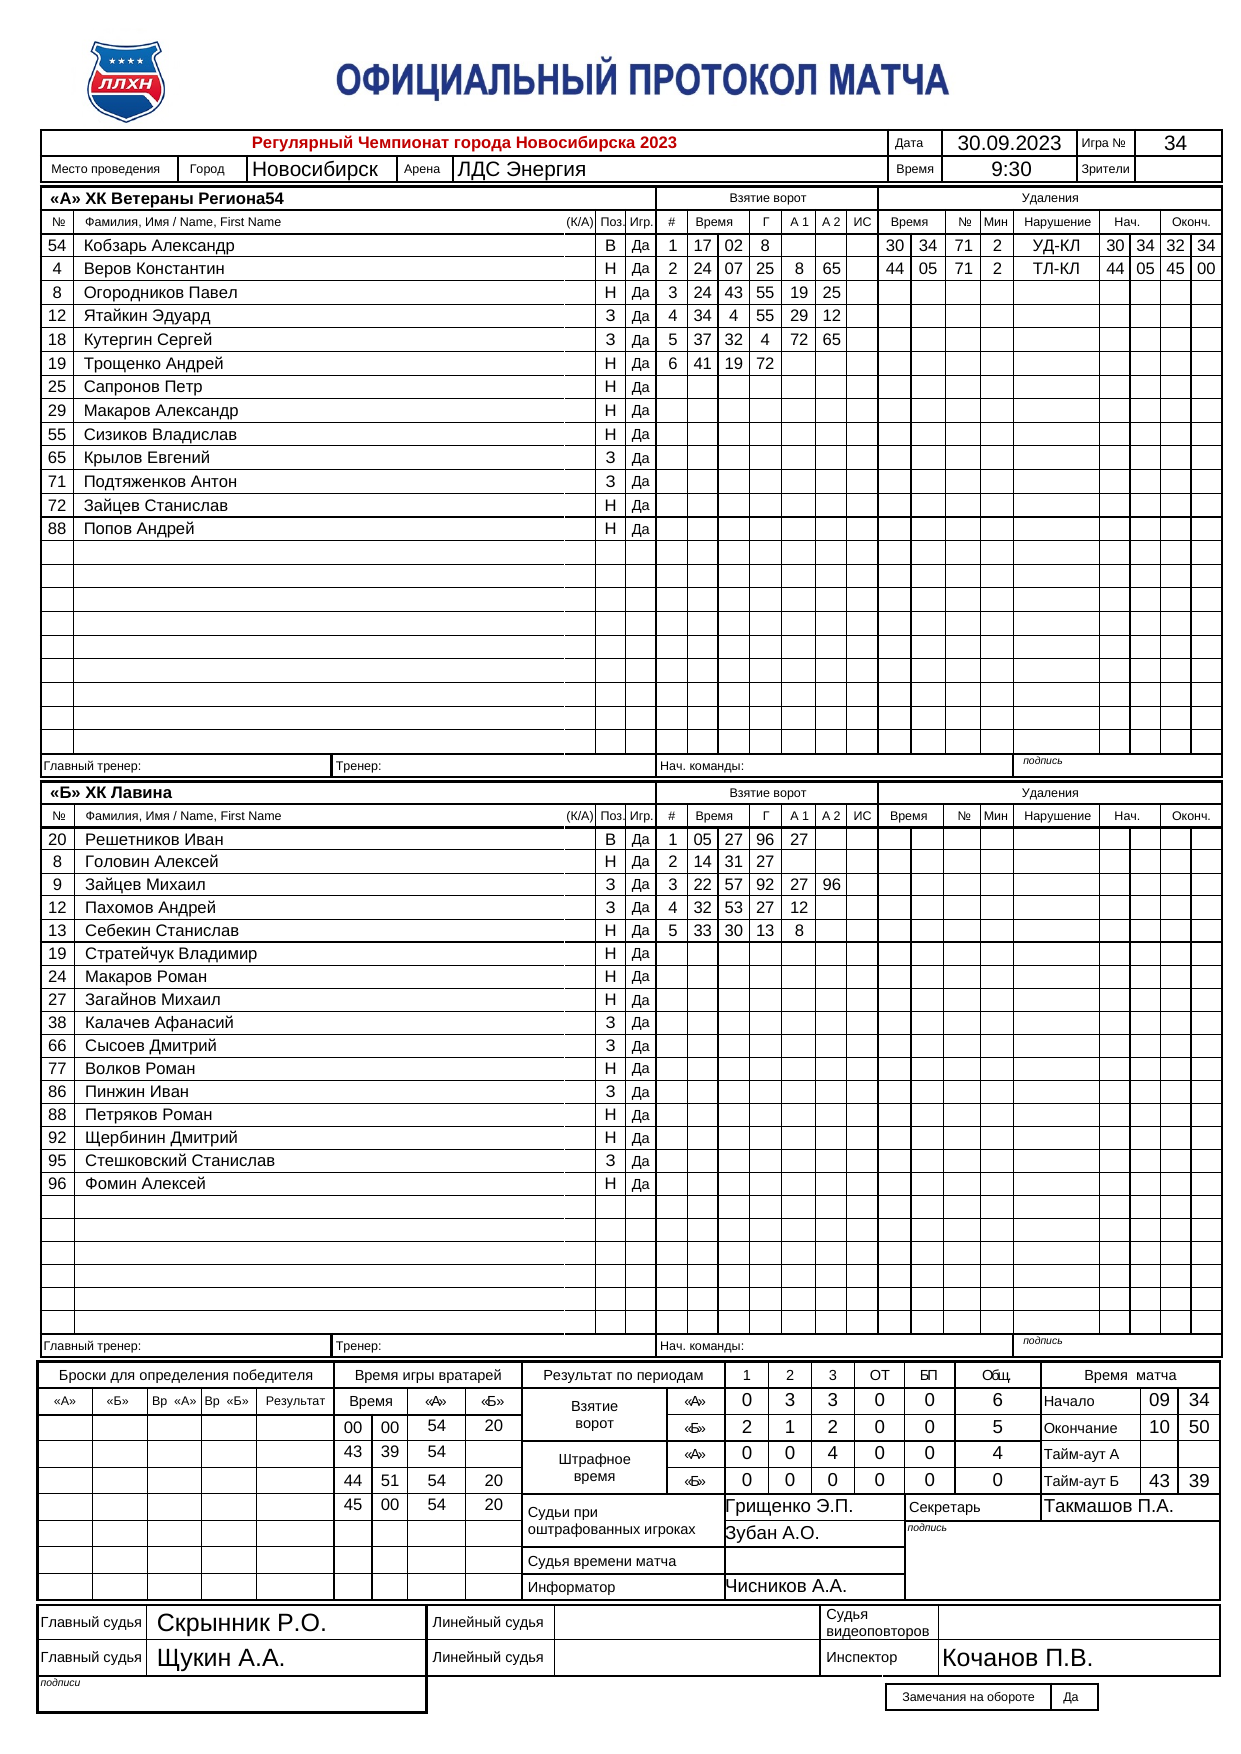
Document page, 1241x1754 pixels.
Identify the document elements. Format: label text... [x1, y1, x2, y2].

table_cell [981, 305, 1013, 327]
table_cell [981, 1035, 1013, 1057]
table_cell [879, 730, 910, 753]
table_cell 71 [946, 235, 980, 256]
table_cell [1014, 588, 1099, 611]
table_cell 8 [782, 920, 815, 941]
table_cell [1100, 659, 1129, 682]
table_cell [1014, 423, 1099, 445]
table_cell [657, 659, 687, 682]
table_cell [42, 636, 73, 658]
table_header 2 [769, 1363, 811, 1387]
table_cell Н [596, 494, 625, 516]
table_cell 65 [816, 257, 846, 280]
table_cell 54 [408, 1468, 465, 1493]
table_cell З [596, 896, 625, 918]
table_cell [946, 565, 980, 587]
table_cell [1192, 423, 1221, 445]
table_cell [1014, 612, 1099, 634]
table_cell [688, 1242, 717, 1264]
table_cell [1192, 829, 1221, 849]
table_cell [912, 399, 945, 422]
table_cell [719, 1081, 749, 1103]
table_cell [565, 1242, 595, 1264]
table_cell [912, 730, 945, 753]
table_cell [879, 829, 910, 849]
table_cell [981, 281, 1013, 303]
table_cell [257, 1547, 333, 1573]
table_cell [1100, 636, 1129, 658]
table_cell 2 [657, 257, 687, 280]
table_cell 12 [42, 896, 74, 918]
table_cell 2 [981, 257, 1013, 280]
table_cell 1 [657, 829, 687, 849]
table_cell [782, 1219, 815, 1241]
table_cell «А» [408, 1389, 465, 1413]
table_cell «Б» [93, 1389, 147, 1413]
table_cell [657, 1012, 687, 1033]
table_cell «А» [668, 1442, 724, 1467]
table_cell [1131, 541, 1160, 564]
table_cell [946, 730, 980, 753]
table_cell [1100, 1012, 1129, 1033]
table_cell [879, 1242, 910, 1264]
table_cell [565, 399, 595, 422]
table_cell [782, 423, 815, 445]
table_cell [565, 494, 595, 516]
table_cell Загайнов Михаил [75, 989, 564, 1011]
table_cell [688, 541, 717, 564]
table_cell [408, 1574, 465, 1599]
table_cell [750, 636, 781, 658]
table_cell 54 [408, 1441, 465, 1467]
table_cell [816, 612, 846, 634]
table_cell [1131, 352, 1160, 374]
table_cell [879, 966, 910, 987]
table_cell [373, 1521, 407, 1546]
table_cell ЛДС Энергия [454, 157, 887, 181]
table_cell Головин Алексей [75, 850, 564, 872]
table_cell [1161, 1127, 1190, 1149]
table_cell [39, 1521, 92, 1546]
table_cell «А» [39, 1389, 92, 1413]
table_cell [565, 257, 595, 280]
table_cell [879, 1150, 910, 1172]
table_cell [202, 1494, 256, 1520]
table_cell [1192, 376, 1221, 398]
table_cell [1131, 943, 1160, 964]
table_cell [39, 1416, 92, 1440]
table_cell Результат [257, 1389, 333, 1413]
table_cell [981, 1288, 1013, 1310]
table_cell [879, 541, 910, 564]
table_cell Грищенко Э.П. [726, 1495, 904, 1520]
table_cell [912, 1012, 943, 1033]
table_cell подпись [906, 1522, 1219, 1599]
table_cell [657, 1196, 687, 1218]
table_cell [816, 707, 846, 729]
table_cell [750, 399, 781, 422]
table_cell [42, 1288, 74, 1310]
table_cell [816, 235, 846, 256]
table_cell [1161, 920, 1190, 941]
table_cell [1192, 896, 1221, 918]
table_cell 0 [769, 1468, 811, 1493]
table_cell [782, 707, 815, 729]
table_cell [944, 850, 980, 872]
table_cell [782, 1035, 815, 1057]
table_cell [657, 1242, 687, 1264]
table_cell В [596, 235, 625, 256]
table_cell 25 [816, 281, 846, 303]
table_cell [782, 541, 815, 564]
table_cell Да [626, 1035, 655, 1057]
table_cell Да [626, 518, 655, 540]
table_cell 24 [42, 966, 74, 987]
table_cell [688, 707, 717, 729]
table_cell [879, 1081, 910, 1103]
table_cell [944, 1242, 980, 1264]
table_cell [1192, 399, 1221, 422]
table_cell 1 [657, 235, 687, 256]
table_cell 30 [1100, 235, 1129, 256]
table_cell [1131, 1311, 1160, 1333]
table_cell [657, 1288, 687, 1310]
table_cell [1014, 920, 1099, 941]
table_cell [912, 966, 943, 987]
table_cell [1192, 281, 1221, 303]
table_cell [1014, 1242, 1099, 1264]
table_cell [688, 943, 717, 964]
table_cell [782, 1127, 815, 1149]
table_cell [750, 446, 781, 469]
table_cell [847, 399, 877, 422]
table_cell [1100, 423, 1129, 445]
table_cell [816, 989, 846, 1011]
table_cell Н [596, 943, 625, 964]
table_cell [879, 1035, 910, 1057]
table_cell [565, 1311, 595, 1333]
table_cell [946, 470, 980, 493]
table_cell [912, 920, 943, 941]
table_cell [657, 707, 687, 729]
table_cell Время [889, 157, 941, 181]
table_cell [981, 494, 1013, 516]
table_cell [1100, 707, 1129, 729]
table_cell [1014, 707, 1099, 729]
table_cell [981, 446, 1013, 469]
table_cell [596, 659, 625, 682]
table_cell [981, 920, 1013, 941]
table_cell [879, 1196, 910, 1218]
table_cell 27 [42, 989, 74, 1011]
table_cell [565, 683, 595, 706]
table_cell [1014, 874, 1099, 895]
table_cell [719, 943, 749, 964]
table_cell 00 [373, 1494, 407, 1520]
table_cell [750, 730, 781, 753]
table_cell [1192, 1311, 1221, 1333]
table_cell 43 [1141, 1468, 1177, 1493]
table_cell [1161, 707, 1190, 729]
table_cell [944, 1196, 980, 1218]
table_cell 65 [816, 328, 846, 351]
table_cell [1131, 1012, 1160, 1033]
table_cell [1014, 1173, 1099, 1195]
table_cell [847, 730, 877, 753]
table_cell [912, 1058, 943, 1079]
table_cell № [946, 211, 980, 233]
table_cell Главный судья [39, 1640, 146, 1675]
table_cell Себекин Станислав [75, 920, 564, 941]
table_cell [879, 423, 910, 445]
table_cell [93, 1574, 147, 1599]
table_cell [782, 659, 815, 682]
table_cell [981, 612, 1013, 634]
table_cell Сысоев Дмитрий [75, 1035, 564, 1057]
table_cell [1131, 829, 1160, 849]
table_cell [879, 376, 910, 398]
table_cell [879, 1012, 910, 1033]
table_cell [981, 376, 1013, 398]
table_cell [847, 707, 877, 729]
table_cell Нарушение [1014, 805, 1099, 826]
table_cell [912, 541, 945, 564]
table_cell [1192, 305, 1221, 327]
table_cell [1131, 565, 1160, 587]
table_cell Калачев Афанасий [75, 1012, 564, 1033]
table_cell [657, 1058, 687, 1079]
table_cell [657, 1311, 687, 1333]
table_cell Н [596, 1058, 625, 1079]
table_cell [719, 1012, 749, 1033]
table_cell [93, 1416, 147, 1440]
table_cell [912, 636, 945, 658]
table_cell Да [626, 896, 655, 918]
table_cell [750, 1219, 781, 1241]
table_cell Фамилия, Имя / Name, First Name [74, 211, 565, 233]
table_cell 4 [956, 1442, 1040, 1467]
table_cell [75, 1242, 564, 1264]
table_cell [946, 446, 980, 469]
table_cell [565, 470, 595, 493]
table_cell [981, 966, 1013, 987]
table_cell [1131, 1196, 1160, 1218]
table_cell [782, 966, 815, 987]
table_cell Да [626, 943, 655, 964]
table_cell [626, 541, 655, 564]
table_cell [1131, 989, 1160, 1011]
picture [5, 28, 1179, 129]
table_cell [981, 470, 1013, 493]
table_cell [596, 588, 625, 611]
table_cell [1161, 352, 1190, 374]
table_cell [1161, 1150, 1190, 1172]
table_cell УД-КЛ [1014, 235, 1099, 256]
table_cell подписи [39, 1677, 425, 1711]
table_cell [912, 1265, 943, 1287]
table_cell Тайм-аут Б [1042, 1468, 1140, 1493]
table_cell [782, 352, 815, 374]
table_cell [981, 730, 1013, 753]
table_cell [626, 730, 655, 753]
table_cell [981, 328, 1013, 351]
table_cell [782, 1196, 815, 1218]
table_cell Информатор [523, 1575, 724, 1599]
table_cell [1192, 446, 1221, 469]
table_cell [912, 1127, 943, 1149]
table_cell [428, 1677, 882, 1711]
table_cell [719, 659, 749, 682]
table_cell [1161, 588, 1190, 611]
table_cell [816, 1196, 846, 1218]
table_cell [1192, 541, 1221, 564]
table_cell [1014, 281, 1099, 303]
table_cell 0 [726, 1468, 768, 1493]
table_cell З [596, 470, 625, 493]
table_cell [1014, 1265, 1099, 1287]
table_cell [657, 1173, 687, 1195]
table_cell [1131, 1127, 1160, 1149]
table_cell [847, 966, 877, 987]
table_cell [1161, 446, 1190, 469]
table_cell [565, 896, 595, 918]
table_cell [596, 612, 625, 634]
table_cell [1192, 1058, 1221, 1079]
table_cell [42, 565, 73, 587]
table_cell 95 [42, 1150, 74, 1172]
table_cell [912, 588, 945, 611]
table_cell Веров Константин [74, 257, 564, 280]
table_cell Новосибирск [248, 157, 396, 181]
table_cell [782, 683, 815, 706]
table_cell Г [750, 805, 781, 826]
table_cell «А» [668, 1389, 724, 1413]
table_cell [912, 1196, 943, 1218]
table_cell [912, 423, 945, 445]
table_cell [1192, 850, 1221, 872]
table_cell [565, 305, 595, 327]
table_cell [1161, 1058, 1190, 1079]
table_cell [750, 1058, 781, 1079]
table_cell [1100, 683, 1129, 706]
table_cell [657, 683, 687, 706]
table_cell [1131, 612, 1160, 634]
table_cell 96 [816, 874, 846, 895]
table_cell [565, 850, 595, 872]
table_cell Секретарь [906, 1495, 1040, 1520]
table_cell [202, 1468, 256, 1493]
table_cell [782, 989, 815, 1011]
table_cell № [42, 211, 73, 233]
table_cell Макаров Роман [75, 966, 564, 987]
table_cell [555, 1640, 819, 1675]
table_cell 34 [1131, 235, 1160, 256]
table_cell [719, 470, 749, 493]
table_cell [1192, 1219, 1221, 1241]
table_cell [944, 874, 980, 895]
table_cell [1100, 1104, 1129, 1126]
table_cell Игр. [626, 211, 655, 233]
table_cell Н [596, 920, 625, 941]
table_cell 3 [812, 1389, 854, 1413]
table_cell [847, 943, 877, 964]
table_cell Да [626, 1127, 655, 1149]
table_cell [912, 1219, 943, 1241]
table_cell [944, 1173, 980, 1195]
table_cell Да [626, 920, 655, 941]
table_cell [39, 1547, 92, 1573]
table_cell [1014, 1288, 1099, 1310]
table_cell [1100, 305, 1129, 327]
table_cell [816, 943, 846, 964]
table_cell [596, 730, 625, 753]
table_cell 50 [1179, 1415, 1219, 1440]
table_cell 17 [688, 235, 717, 256]
table_cell [981, 399, 1013, 422]
table_cell [912, 328, 945, 351]
table_cell [750, 659, 781, 682]
table_cell З [596, 446, 625, 469]
table_cell 6 [956, 1389, 1040, 1413]
table_cell [847, 1242, 877, 1264]
table_cell 27 [782, 829, 815, 849]
table_cell Сапронов Петр [74, 376, 564, 398]
table_cell [75, 1288, 564, 1310]
table_cell [657, 1265, 687, 1287]
table_cell [816, 966, 846, 987]
table_cell Время [879, 211, 945, 233]
table_cell [981, 1173, 1013, 1195]
table_cell 3 [657, 874, 687, 895]
table_cell [565, 235, 595, 256]
table_cell [750, 518, 781, 540]
table_cell [1014, 1127, 1099, 1149]
table_cell [782, 1242, 815, 1264]
table_cell [750, 565, 781, 587]
table_cell [847, 1127, 877, 1149]
table_cell [719, 1311, 749, 1333]
table_cell [1161, 850, 1190, 872]
table_cell [74, 707, 564, 729]
table_cell [782, 1012, 815, 1033]
table_cell [750, 541, 781, 564]
table_cell [1192, 518, 1221, 540]
table_cell № [944, 805, 980, 826]
table_cell 27 [719, 829, 749, 849]
table_cell 25 [750, 257, 781, 280]
table_cell [688, 1311, 717, 1333]
table_cell 3 [769, 1389, 811, 1413]
table_cell З [596, 1081, 625, 1103]
table_cell [202, 1416, 256, 1440]
table_cell [912, 612, 945, 634]
table_cell А 2 [816, 211, 846, 233]
table_cell 27 [750, 896, 781, 918]
table_cell [944, 1219, 980, 1241]
table_cell Зубан А.О. [726, 1521, 904, 1546]
table_cell [879, 399, 910, 422]
table_cell Г [750, 211, 781, 233]
table_cell [782, 1104, 815, 1126]
table_cell [750, 1196, 781, 1218]
table_cell [565, 707, 595, 729]
table_cell 53 [719, 896, 749, 918]
table_cell Да [626, 850, 655, 872]
table_cell Зайцев Михаил [75, 874, 564, 895]
table_cell [879, 612, 910, 634]
table_cell Судья времени матча [523, 1548, 724, 1573]
table_cell [565, 659, 595, 682]
table_cell [750, 943, 781, 964]
table_cell [816, 636, 846, 658]
table_cell [719, 518, 749, 540]
table_cell [1014, 966, 1099, 987]
table_cell В [596, 829, 625, 849]
table_cell [1192, 1288, 1221, 1310]
table_cell [719, 612, 749, 634]
table_cell 13 [42, 920, 74, 941]
table_cell [946, 588, 980, 611]
table_cell [1192, 1035, 1221, 1057]
table_cell [944, 896, 980, 918]
table_cell [816, 1219, 846, 1241]
table_cell [782, 494, 815, 516]
table_cell 4 [42, 257, 73, 280]
table_cell [847, 1196, 877, 1218]
table_cell [42, 1219, 74, 1241]
table_cell [879, 518, 910, 540]
table_cell [847, 352, 877, 374]
table_cell [1100, 1035, 1129, 1057]
table_cell [1100, 1242, 1129, 1264]
table_cell [1161, 565, 1190, 587]
table_cell [847, 1058, 877, 1079]
table_cell [879, 920, 910, 941]
table_cell [1100, 494, 1129, 516]
table_header Время матча [1042, 1363, 1219, 1387]
table_cell 0 [855, 1442, 904, 1467]
table_cell [1131, 896, 1160, 918]
table_cell [944, 1035, 980, 1057]
table_cell [408, 1521, 465, 1546]
table_cell 55 [750, 305, 781, 327]
table_cell [565, 920, 595, 941]
table_cell [596, 636, 625, 658]
table_cell [1100, 565, 1129, 587]
table_cell 2 [726, 1415, 768, 1440]
table_cell [750, 588, 781, 611]
table_cell [816, 1081, 846, 1103]
table_cell Н [596, 281, 625, 303]
table_cell [565, 1288, 595, 1310]
table_header БП [905, 1363, 954, 1387]
table_cell [750, 966, 781, 987]
table_cell ИС [847, 211, 877, 233]
table_cell [1161, 1196, 1190, 1218]
table_cell 43 [335, 1441, 371, 1467]
table_cell [626, 707, 655, 729]
table_cell [782, 1150, 815, 1172]
table_cell 29 [782, 305, 815, 327]
table_cell [879, 281, 910, 303]
table_cell [335, 1547, 371, 1573]
table_cell 30 [719, 920, 749, 941]
table_cell [1131, 636, 1160, 658]
table_cell Фомин Алексей [75, 1173, 564, 1195]
table_cell [879, 1265, 910, 1287]
table_cell [688, 683, 717, 706]
table_cell Да [626, 1104, 655, 1126]
table_cell [1131, 588, 1160, 611]
table_cell [816, 1265, 846, 1287]
table_cell [912, 707, 945, 729]
table_cell 34 [1192, 235, 1221, 256]
table_cell [816, 1311, 846, 1333]
table_cell [1100, 1127, 1129, 1149]
table_cell [946, 376, 980, 398]
table_cell [1100, 829, 1129, 849]
table_cell Место проведения [42, 157, 177, 181]
table_cell [981, 541, 1013, 564]
table_cell 41 [688, 352, 717, 374]
table_cell 65 [42, 446, 73, 469]
table_cell [1100, 1081, 1129, 1103]
table_cell [1192, 1127, 1221, 1149]
table_cell [912, 1311, 943, 1333]
table_cell [1100, 730, 1129, 753]
table_cell [688, 376, 717, 398]
table_cell [1192, 636, 1221, 658]
table_cell [946, 518, 980, 540]
table_cell [1014, 683, 1099, 706]
table_cell [1100, 943, 1129, 964]
table_cell [816, 1104, 846, 1126]
table_cell [879, 1127, 910, 1149]
table_cell Судья видеоповторов [821, 1606, 938, 1639]
table_cell [1014, 1012, 1099, 1033]
table_cell Да [626, 423, 655, 445]
table_cell З [596, 1035, 625, 1057]
table_cell [750, 1127, 781, 1149]
table_cell [1131, 966, 1160, 987]
table_cell [750, 707, 781, 729]
table_cell [1100, 896, 1129, 918]
table_cell [202, 1521, 256, 1546]
table_cell [782, 1311, 815, 1333]
table_cell [1161, 281, 1190, 303]
table_cell [688, 588, 717, 611]
table_cell Да [626, 1058, 655, 1079]
table_cell [981, 829, 1013, 849]
table_cell 0 [956, 1468, 1040, 1493]
table_cell Да [626, 1081, 655, 1103]
table_cell [657, 1035, 687, 1057]
table_cell [847, 1035, 877, 1057]
table_cell [847, 470, 877, 493]
table_cell [719, 588, 749, 611]
table_cell [335, 1574, 371, 1599]
table_cell [782, 376, 815, 398]
table_cell [657, 518, 687, 540]
table_cell Да [626, 470, 655, 493]
table_cell [42, 1242, 74, 1264]
table_cell Трощенко Андрей [74, 352, 564, 374]
table_cell 14 [688, 850, 717, 872]
table_cell [1131, 376, 1160, 398]
table_cell [879, 1311, 910, 1333]
table_cell Н [596, 966, 625, 987]
table_cell [688, 989, 717, 1011]
table_cell [1141, 1441, 1177, 1467]
table_cell [565, 730, 595, 753]
table_cell [202, 1441, 256, 1467]
table_cell 07 [719, 257, 749, 280]
table_cell 20 [466, 1468, 521, 1493]
table_cell [879, 565, 910, 587]
table_cell 44 [879, 257, 910, 280]
table_cell [565, 328, 595, 351]
table_cell [1161, 305, 1190, 327]
table_cell [1192, 1265, 1221, 1287]
table_cell 27 [782, 874, 815, 895]
table_cell [1192, 1012, 1221, 1033]
table_cell [944, 1012, 980, 1033]
table_cell [565, 1035, 595, 1057]
table_cell [944, 1058, 980, 1079]
table_cell Нач. [1100, 805, 1160, 826]
table_cell [944, 1104, 980, 1126]
table_cell [257, 1441, 333, 1467]
table_cell [1100, 588, 1129, 611]
table_cell 19 [719, 352, 749, 374]
table_cell [688, 1127, 717, 1149]
table_cell [1192, 352, 1221, 374]
table_cell Ятайкин Эдуард [74, 305, 564, 327]
table_cell [816, 352, 846, 374]
table_cell [565, 1265, 595, 1287]
table_cell [1014, 518, 1099, 540]
table_cell [1014, 943, 1099, 964]
table_cell Время [879, 805, 943, 826]
table_header Броски для определения победителя [39, 1363, 333, 1387]
table_cell 4 [657, 896, 687, 918]
table_cell [1192, 1242, 1221, 1264]
table_cell [1192, 494, 1221, 516]
table_cell [782, 588, 815, 611]
table_cell 38 [42, 1012, 74, 1033]
table_cell [74, 636, 564, 658]
table_cell [688, 1219, 717, 1241]
table_cell Н [596, 1173, 625, 1195]
table_cell [42, 588, 73, 611]
table_cell [847, 850, 877, 872]
table_cell [782, 636, 815, 658]
table_cell Да [626, 989, 655, 1011]
table_cell [912, 874, 943, 895]
table_cell [847, 1150, 877, 1172]
table_cell [847, 1288, 877, 1310]
table_cell [75, 1196, 564, 1218]
table_cell [565, 1150, 595, 1172]
table_cell 0 [905, 1442, 954, 1467]
table_cell [1014, 541, 1099, 564]
table_cell 0 [855, 1389, 904, 1413]
table_cell [1192, 612, 1221, 634]
table_cell Макаров Александр [74, 399, 564, 422]
table_cell [688, 612, 717, 634]
table_cell Н [596, 518, 625, 540]
table_cell 09 [1141, 1389, 1177, 1413]
table_cell Мин [981, 805, 1013, 826]
table_cell [816, 1288, 846, 1310]
table_cell [466, 1574, 521, 1599]
table_cell [1131, 874, 1160, 895]
table_cell 0 [905, 1468, 954, 1493]
table_cell 02 [719, 235, 749, 256]
table_cell 39 [1179, 1468, 1219, 1493]
table_cell Решетников Иван [75, 829, 564, 849]
table_cell [555, 1606, 819, 1639]
table_cell [1161, 376, 1190, 398]
table_cell [847, 920, 877, 941]
table_cell Оконч. [1161, 805, 1221, 826]
table_cell 45 [1161, 257, 1190, 280]
table_cell [719, 423, 749, 445]
table_cell 34 [1179, 1389, 1219, 1413]
table_cell Линейный судья [428, 1606, 554, 1639]
table_cell З [596, 1012, 625, 1033]
table_cell [42, 541, 73, 564]
table_cell 22 [688, 874, 717, 895]
table_cell Щукин А.А. [147, 1640, 425, 1675]
table_cell Да [626, 257, 655, 280]
table_cell 55 [750, 281, 781, 303]
table_cell [74, 565, 564, 587]
table_cell [626, 565, 655, 587]
table_cell [944, 1311, 980, 1333]
table_cell [912, 896, 943, 918]
table_cell [148, 1494, 201, 1520]
table_cell [1131, 281, 1160, 303]
table_cell [847, 281, 877, 303]
table_cell [596, 1219, 625, 1241]
table_cell [782, 470, 815, 493]
table_cell [912, 305, 945, 327]
table_cell Нарушение [1014, 211, 1099, 233]
table_cell [816, 1173, 846, 1195]
table_cell [879, 1058, 910, 1079]
table_cell [1192, 874, 1221, 895]
table_cell [750, 376, 781, 398]
table_cell [1014, 1081, 1099, 1103]
table_cell Главный судья [39, 1606, 146, 1639]
table_cell [565, 1058, 595, 1079]
table_cell [847, 1265, 877, 1287]
table_cell [688, 423, 717, 445]
table_cell [719, 1104, 749, 1126]
table_cell 05 [688, 829, 717, 849]
table_cell [816, 518, 846, 540]
table_cell Штрафное время [523, 1442, 666, 1493]
table_cell 4 [657, 305, 687, 327]
table_header «Б» ХК Лавина [42, 783, 655, 803]
table_cell [1014, 1150, 1099, 1172]
table_header ОТ [855, 1363, 904, 1387]
table_cell [1014, 659, 1099, 682]
table_cell [657, 470, 687, 493]
table_cell [912, 943, 943, 964]
table_header Время игры вратарей [335, 1363, 521, 1387]
table_cell Такмашов П.А. [1042, 1495, 1219, 1520]
table_cell [1131, 470, 1160, 493]
table_cell [39, 1441, 92, 1467]
table_cell [879, 305, 910, 327]
table_cell 12 [42, 305, 73, 327]
table_header Общ. [956, 1363, 1040, 1387]
table_cell «Б » [466, 1389, 521, 1413]
table_cell 0 [769, 1442, 811, 1467]
table_cell 20 [466, 1416, 521, 1440]
table_cell [816, 896, 846, 918]
table_cell [1192, 920, 1221, 941]
table_cell [688, 1288, 717, 1310]
table_cell [93, 1441, 147, 1467]
table_header 30.09.2023 [943, 131, 1076, 155]
table_cell Да [626, 352, 655, 374]
table_cell [912, 494, 945, 516]
table_cell [719, 707, 749, 729]
table_cell [847, 376, 877, 398]
table_cell 71 [946, 257, 980, 280]
table_cell 34 [688, 305, 717, 327]
table_cell [879, 896, 910, 918]
table_cell А 2 [816, 805, 846, 826]
table_cell [688, 1173, 717, 1195]
table_cell «Б» [668, 1468, 724, 1493]
table_cell [565, 423, 595, 445]
table_cell [1192, 470, 1221, 493]
table_cell [688, 730, 717, 753]
table_cell [565, 1012, 595, 1033]
table_cell [1014, 328, 1099, 351]
table_cell [657, 636, 687, 658]
table_cell 05 [912, 257, 945, 280]
table_cell Да [626, 446, 655, 469]
table_cell [1014, 1035, 1099, 1057]
table_header Удаления [879, 188, 1221, 209]
table_cell [1100, 1288, 1129, 1310]
table_cell Тренер: [333, 755, 655, 776]
table_cell [782, 943, 815, 964]
table_cell [719, 565, 749, 587]
table_cell [912, 1150, 943, 1172]
table_cell [202, 1574, 256, 1599]
table_cell [981, 1012, 1013, 1033]
table_cell Арена [398, 157, 452, 181]
table_cell [626, 1311, 655, 1333]
table_cell [626, 659, 655, 682]
table_cell [565, 829, 595, 849]
table_cell [688, 1035, 717, 1057]
table_cell [1100, 376, 1129, 398]
table_cell [847, 1012, 877, 1033]
table_cell 0 [812, 1468, 854, 1493]
table_cell [1131, 920, 1160, 941]
table_cell [1100, 1150, 1129, 1172]
table_cell Время [688, 211, 749, 233]
table_cell 2 [981, 235, 1013, 256]
table_cell [596, 565, 625, 587]
table_cell [93, 1494, 147, 1520]
table_cell [847, 328, 877, 351]
table_cell [93, 1521, 147, 1546]
table_cell [1014, 850, 1099, 872]
table_cell [1014, 352, 1099, 374]
table_cell Взятие ворот [523, 1389, 666, 1440]
table_cell Попов Андрей [74, 518, 564, 540]
table_cell [981, 1219, 1013, 1241]
table_cell [565, 1104, 595, 1126]
table_header «А» ХК Ветераны Региона54 [42, 188, 655, 209]
table_cell [1100, 1265, 1129, 1287]
table_header Игра № [1078, 131, 1134, 155]
table_cell 2 [657, 850, 687, 872]
table_cell [1131, 423, 1160, 445]
table_cell [847, 565, 877, 587]
table_cell [944, 943, 980, 964]
table_cell [39, 1574, 92, 1599]
table_cell [912, 850, 943, 872]
table_cell [565, 588, 595, 611]
table_cell [946, 305, 980, 327]
table_cell [688, 518, 717, 540]
table_cell [657, 1104, 687, 1126]
table_cell [1161, 683, 1190, 706]
table_cell [596, 541, 625, 564]
table_cell [1192, 588, 1221, 611]
table_cell [1192, 730, 1221, 753]
table_cell [42, 1265, 74, 1287]
table_header Взятие ворот [657, 188, 877, 209]
table_cell [657, 1127, 687, 1149]
table_cell Тайм-аут А [1042, 1441, 1140, 1467]
table_cell [879, 588, 910, 611]
table_cell [719, 636, 749, 658]
table_cell [750, 1288, 781, 1310]
table_cell Да [626, 235, 655, 256]
table_cell [847, 446, 877, 469]
table_cell 4 [750, 328, 781, 351]
table_cell [879, 1104, 910, 1126]
table_cell 8 [42, 281, 73, 303]
table_cell 0 [905, 1389, 954, 1413]
table_cell 24 [688, 257, 717, 280]
table_cell Инспектор [821, 1640, 938, 1675]
table_cell 86 [42, 1081, 74, 1103]
table_cell [912, 1173, 943, 1195]
table_cell [912, 1035, 943, 1057]
table_cell Вр «Б» [202, 1389, 256, 1413]
table_cell [847, 305, 877, 327]
table_cell [1161, 1288, 1190, 1310]
table_cell 19 [782, 281, 815, 303]
table_cell [879, 989, 910, 1011]
table_cell [1192, 989, 1221, 1011]
table_cell [847, 659, 877, 682]
table_cell [408, 1547, 465, 1573]
table_cell [719, 1288, 749, 1310]
table_cell [816, 423, 846, 445]
table_cell 6 [657, 352, 687, 374]
table_cell [257, 1416, 333, 1440]
table_cell [74, 541, 564, 564]
table_cell [879, 874, 910, 895]
table_cell Зрители [1078, 157, 1134, 181]
table_cell [981, 636, 1013, 658]
table_cell [750, 1035, 781, 1057]
table_cell [93, 1547, 147, 1573]
table_cell [782, 565, 815, 587]
table_cell Начало [1042, 1389, 1140, 1413]
table_cell Да [626, 829, 655, 849]
table_cell [816, 1127, 846, 1149]
table_cell [1100, 328, 1129, 351]
table_cell [782, 1288, 815, 1310]
table_cell [879, 683, 910, 706]
table_cell [1161, 636, 1190, 658]
table_cell Город [179, 157, 246, 181]
table_cell 8 [782, 257, 815, 280]
table_cell [719, 1219, 749, 1241]
table_cell [75, 1311, 564, 1333]
table_cell [944, 966, 980, 987]
table_cell [816, 683, 846, 706]
table_cell [1100, 518, 1129, 540]
table_cell 0 [905, 1415, 954, 1440]
table_cell [1131, 399, 1160, 422]
table_cell 77 [42, 1058, 74, 1079]
table_cell [1131, 518, 1160, 540]
table_cell Н [596, 423, 625, 445]
table_cell [912, 352, 945, 374]
table_cell [816, 659, 846, 682]
table_cell [1179, 1441, 1219, 1467]
table_cell [912, 989, 943, 1011]
table_cell [946, 281, 980, 303]
table_cell [816, 1242, 846, 1264]
table_cell [1100, 1173, 1129, 1195]
table_cell [1100, 1219, 1129, 1241]
table_cell [42, 1311, 74, 1333]
table_cell [946, 423, 980, 445]
table_cell 88 [42, 1104, 74, 1126]
table_cell [750, 494, 781, 516]
table_cell [981, 659, 1013, 682]
table_cell [719, 399, 749, 422]
table_cell [1131, 1150, 1160, 1172]
table_cell [981, 1242, 1013, 1264]
table_cell [1131, 328, 1160, 351]
table_cell [939, 1606, 1219, 1639]
table_cell [596, 683, 625, 706]
table_cell [879, 1173, 910, 1195]
table_cell [1161, 1265, 1190, 1287]
table_cell [657, 612, 687, 634]
table_cell [74, 730, 564, 753]
table_cell [816, 470, 846, 493]
table_cell Стратейчук Владимир [75, 943, 564, 964]
table_cell Подтяженков Антон [74, 470, 564, 493]
table_cell [688, 966, 717, 987]
table_cell [626, 1288, 655, 1310]
table_cell [847, 235, 877, 256]
table_cell [1100, 874, 1129, 895]
table_cell Время [335, 1389, 407, 1413]
table_cell [719, 966, 749, 987]
table_cell [42, 707, 73, 729]
table_cell Главный тренер: [42, 1335, 330, 1356]
table_cell [719, 1127, 749, 1149]
table_cell [946, 612, 980, 634]
table_header Замечания на обороте [887, 1685, 1050, 1709]
table_cell 5 [657, 920, 687, 941]
table_cell [1192, 943, 1221, 964]
table_cell [719, 1035, 749, 1057]
table_cell [750, 1242, 781, 1264]
table_cell 92 [750, 874, 781, 895]
table_cell [1100, 470, 1129, 493]
table_header Регулярный Чемпионат города Новосибирска 2023 [42, 131, 887, 155]
table_cell [944, 1288, 980, 1310]
table_cell [565, 1081, 595, 1103]
table_cell Да [626, 328, 655, 351]
table_cell [1161, 1173, 1190, 1195]
table_cell [1131, 494, 1160, 516]
table_cell [1131, 1242, 1160, 1264]
table_cell 92 [42, 1127, 74, 1149]
table_cell [912, 376, 945, 398]
table_cell [1100, 612, 1129, 634]
table_cell [879, 470, 910, 493]
table_cell [719, 376, 749, 398]
table_cell [1136, 157, 1221, 181]
table_cell [981, 1104, 1013, 1126]
table_header Дата [889, 131, 941, 155]
table_cell Нач. команды: [657, 1335, 1012, 1356]
table_cell [912, 281, 945, 303]
table_cell [981, 707, 1013, 729]
table_cell [981, 352, 1013, 374]
table_cell [335, 1521, 371, 1546]
table_cell [981, 896, 1013, 918]
table_cell [847, 518, 877, 540]
table_cell подпись [1014, 1335, 1221, 1356]
table_cell [42, 659, 73, 682]
table_cell [1161, 328, 1190, 351]
table_cell Поз. [596, 805, 625, 826]
table_cell З [596, 874, 625, 895]
table_cell [981, 1196, 1013, 1218]
table_cell [565, 446, 595, 469]
table_cell [981, 943, 1013, 964]
table_cell Оконч. [1161, 211, 1221, 233]
table_cell Чисников А.А. [726, 1575, 904, 1599]
table_cell [782, 850, 815, 872]
table_cell [816, 1150, 846, 1172]
table_cell [946, 328, 980, 351]
table_cell [981, 989, 1013, 1011]
table_cell [1014, 730, 1099, 753]
table_cell [1100, 446, 1129, 469]
table_cell [688, 659, 717, 682]
table_cell 24 [688, 281, 717, 303]
table_cell [257, 1494, 333, 1520]
table_cell [657, 446, 687, 469]
table_cell [847, 1173, 877, 1195]
table_cell [912, 470, 945, 493]
table_cell [657, 1150, 687, 1172]
table_cell [912, 565, 945, 587]
table_cell [1161, 730, 1190, 753]
table_cell 55 [42, 423, 73, 445]
table_cell Вр «А» [148, 1389, 201, 1413]
table_cell [1192, 1081, 1221, 1103]
table_cell [565, 1196, 595, 1218]
table_cell [1192, 328, 1221, 351]
table_cell [719, 541, 749, 564]
table_cell Н [596, 850, 625, 872]
table_cell Н [596, 1104, 625, 1126]
table_cell 20 [466, 1494, 521, 1520]
table_cell [626, 1242, 655, 1264]
table_header 3 [812, 1363, 854, 1387]
table_cell 44 [1100, 257, 1129, 280]
table_cell Петряков Роман [75, 1104, 564, 1126]
table_cell [944, 920, 980, 941]
table_cell [944, 1081, 980, 1103]
table_cell Да [626, 874, 655, 895]
table_cell [944, 1265, 980, 1287]
table_cell [750, 1012, 781, 1033]
table_cell [39, 1494, 92, 1520]
table_cell [912, 518, 945, 540]
table_cell Судьи при оштрафованных игроках [523, 1495, 724, 1546]
table_cell Н [596, 376, 625, 398]
table_cell [688, 1012, 717, 1033]
table_cell [719, 1150, 749, 1172]
table_header 1 [726, 1363, 768, 1387]
table_cell Стешковский Станислав [75, 1150, 564, 1172]
table_cell [816, 376, 846, 398]
table_cell [883, 1677, 1220, 1681]
table_cell 29 [42, 399, 73, 422]
table_cell 05 [1131, 257, 1160, 280]
table_cell [466, 1547, 521, 1573]
table_cell [565, 1173, 595, 1195]
table_cell [148, 1441, 201, 1467]
table_cell [847, 257, 877, 280]
table_cell [1014, 1058, 1099, 1079]
table_cell 10 [1141, 1415, 1177, 1440]
table_cell [1131, 730, 1160, 753]
table_cell Да [626, 399, 655, 422]
table_cell З [596, 305, 625, 327]
table_cell «Б» [668, 1415, 724, 1440]
table_cell [688, 565, 717, 587]
table_cell [657, 423, 687, 445]
table_cell [847, 874, 877, 895]
table_cell [1161, 1081, 1190, 1103]
table_cell [565, 636, 595, 658]
table_cell [946, 541, 980, 564]
table_cell [1014, 896, 1099, 918]
table_cell [750, 1150, 781, 1172]
table_cell 0 [726, 1389, 768, 1413]
table_cell [148, 1521, 201, 1546]
table_cell Н [596, 989, 625, 1011]
table_cell [1161, 1012, 1190, 1033]
table_cell 00 [373, 1416, 407, 1440]
table_cell Н [596, 352, 625, 374]
table_cell 88 [42, 518, 73, 540]
table_header Удаления [879, 783, 1221, 803]
table_cell Мин [981, 211, 1013, 233]
table_cell [944, 829, 980, 849]
table_cell [657, 730, 687, 753]
table_cell 20 [42, 829, 74, 849]
table_cell 32 [1161, 235, 1190, 256]
table_cell [688, 446, 717, 469]
table_cell [946, 494, 980, 516]
table_cell [750, 612, 781, 634]
table_cell [565, 989, 595, 1011]
table_cell 0 [855, 1415, 904, 1440]
table_cell [1131, 1081, 1160, 1103]
table_cell [1014, 446, 1099, 469]
table_cell [750, 1311, 781, 1333]
table_cell [1192, 565, 1221, 587]
table_cell [719, 1173, 749, 1195]
table_cell [1161, 659, 1190, 682]
table_cell [946, 399, 980, 422]
table_cell 2 [812, 1415, 854, 1440]
table_cell Да [626, 1150, 655, 1172]
table_cell [657, 399, 687, 422]
table_cell Линейный судья [428, 1640, 554, 1675]
table_cell [42, 683, 73, 706]
table_cell 0 [726, 1442, 768, 1467]
table_cell [1192, 1104, 1221, 1126]
table_cell Нач. команды: [657, 755, 1012, 776]
table_cell [657, 966, 687, 987]
table_cell [750, 989, 781, 1011]
table_cell [847, 1104, 877, 1126]
table_cell 5 [657, 328, 687, 351]
table_cell [1161, 470, 1190, 493]
table_cell [1100, 399, 1129, 422]
table_cell [816, 541, 846, 564]
table_cell [1100, 989, 1129, 1011]
table_cell [782, 730, 815, 753]
table_cell [750, 1081, 781, 1103]
table_cell [719, 446, 749, 469]
table_cell [782, 612, 815, 634]
table_cell [1131, 1173, 1160, 1195]
table_cell [657, 989, 687, 1011]
table_cell [981, 850, 1013, 872]
table_cell [1161, 896, 1190, 918]
table_cell [912, 446, 945, 469]
table_cell [782, 518, 815, 540]
table_cell [1014, 1311, 1099, 1333]
table_cell 25 [42, 376, 73, 398]
table_header Взятие ворот [657, 783, 877, 803]
table_cell [981, 1150, 1013, 1172]
table_cell [1161, 423, 1190, 445]
table_cell [981, 423, 1013, 445]
table_cell [1192, 683, 1221, 706]
table_cell [912, 1081, 943, 1103]
table_cell [688, 399, 717, 422]
table_cell [257, 1521, 333, 1546]
table_cell Да [626, 494, 655, 516]
table_cell [688, 1081, 717, 1103]
table_cell [626, 588, 655, 611]
table_cell [981, 1311, 1013, 1333]
table_cell Тренер: [333, 1335, 655, 1356]
table_cell [688, 494, 717, 516]
table_cell [1161, 399, 1190, 422]
table_cell 19 [42, 943, 74, 964]
table_cell [847, 494, 877, 516]
table_cell 19 [42, 352, 73, 374]
table_cell [879, 850, 910, 872]
table_cell [39, 1468, 92, 1493]
table_cell [1161, 518, 1190, 540]
table_cell [879, 943, 910, 964]
table_cell [565, 966, 595, 987]
table_cell [688, 1104, 717, 1126]
table_cell [1192, 966, 1221, 987]
table_cell [1161, 1035, 1190, 1057]
table_cell [373, 1574, 407, 1599]
table_cell [1192, 1173, 1221, 1195]
table_cell [981, 874, 1013, 895]
table_cell 9 [42, 874, 74, 895]
table_cell [565, 518, 595, 540]
table_cell [596, 1311, 625, 1333]
table_cell [944, 989, 980, 1011]
table_cell 12 [782, 896, 815, 918]
table_cell [657, 494, 687, 516]
table_cell 57 [719, 874, 749, 895]
table_cell [1014, 470, 1099, 493]
table_cell [565, 541, 595, 564]
table_cell [879, 446, 910, 469]
table_cell [148, 1574, 201, 1599]
table_cell [981, 1058, 1013, 1079]
table_cell [1161, 1104, 1190, 1126]
table_cell [1014, 494, 1099, 516]
table_cell [1100, 1058, 1129, 1079]
table_cell [912, 1104, 943, 1126]
table_cell [944, 1127, 980, 1149]
table_cell [879, 352, 910, 374]
table_cell [565, 1219, 595, 1241]
table_cell [202, 1547, 256, 1573]
table_cell [1131, 305, 1160, 327]
table_cell [1100, 920, 1129, 941]
table_cell [1161, 989, 1190, 1011]
table_cell 33 [688, 920, 717, 941]
table_cell [1161, 1242, 1190, 1264]
table_cell [565, 376, 595, 398]
table_cell [719, 683, 749, 706]
table_cell [1131, 1035, 1160, 1057]
table_cell [1131, 707, 1160, 729]
table_cell [719, 1242, 749, 1264]
table_cell [782, 235, 815, 256]
table_cell [148, 1547, 201, 1573]
table_cell [75, 1219, 564, 1241]
table_cell [1100, 281, 1129, 303]
table_cell [719, 989, 749, 1011]
table_cell 54 [408, 1416, 465, 1440]
table_cell 43 [719, 281, 749, 303]
table_cell 72 [42, 494, 73, 516]
table_cell [847, 896, 877, 918]
table_cell Окончание [1042, 1415, 1140, 1440]
table_cell Кобзарь Александр [74, 235, 564, 256]
table_cell [750, 1173, 781, 1195]
table_cell 96 [42, 1173, 74, 1195]
table_cell [596, 1242, 625, 1264]
table_cell [565, 352, 595, 374]
table_cell [847, 989, 877, 1011]
table_cell [816, 565, 846, 587]
table_cell 32 [688, 896, 717, 918]
table_cell Главный тренер: [42, 755, 330, 776]
table_cell Да [626, 305, 655, 327]
table_cell 72 [750, 352, 781, 374]
table_cell Да [626, 1012, 655, 1033]
table_cell [1131, 850, 1160, 872]
table_cell [782, 1058, 815, 1079]
table_cell [466, 1521, 521, 1546]
table_cell [782, 1081, 815, 1103]
table_cell [1014, 829, 1099, 849]
table_cell [1014, 399, 1099, 422]
table_cell [912, 1288, 943, 1310]
table_header 34 [1136, 131, 1221, 155]
table_cell (К/А) [565, 211, 595, 233]
table_cell [847, 588, 877, 611]
table_cell [879, 1288, 910, 1310]
table_cell 54 [42, 235, 73, 256]
table_cell Н [596, 1127, 625, 1149]
table_cell 66 [42, 1035, 74, 1057]
table_cell [657, 1081, 687, 1103]
table_cell 13 [750, 920, 781, 941]
table_cell [1014, 376, 1099, 398]
table_cell [626, 636, 655, 658]
table_cell 18 [42, 328, 73, 351]
table_cell [596, 1288, 625, 1310]
table_cell [946, 636, 980, 658]
table_cell Да [626, 376, 655, 398]
table_cell 96 [750, 829, 781, 849]
table_cell Да [626, 281, 655, 303]
table_cell [1131, 683, 1160, 706]
table_cell Зайцев Станислав [74, 494, 564, 516]
table_cell 31 [719, 850, 749, 872]
table_cell Да [626, 1173, 655, 1195]
table_cell [912, 659, 945, 682]
table_cell [626, 1265, 655, 1287]
table_cell [565, 612, 595, 634]
table_cell [688, 470, 717, 493]
table_cell Огородников Павел [74, 281, 564, 303]
table_cell [1014, 1104, 1099, 1126]
table_cell [816, 1058, 846, 1079]
table_cell [879, 707, 910, 729]
table_cell Нач. [1100, 211, 1160, 233]
table_cell [1131, 1265, 1160, 1287]
table_cell [1192, 1196, 1221, 1218]
table_cell [1192, 659, 1221, 682]
table_cell [816, 1012, 846, 1033]
table_cell 51 [373, 1468, 407, 1493]
table_cell [657, 376, 687, 398]
table_cell [565, 565, 595, 587]
table_cell [565, 874, 595, 895]
table_cell [847, 636, 877, 658]
table_cell [1131, 446, 1160, 469]
table_cell Пинжин Иван [75, 1081, 564, 1103]
table_cell [1131, 1058, 1160, 1079]
table_cell Кутергин Сергей [74, 328, 564, 351]
table_cell [688, 1150, 717, 1172]
table_cell [1161, 612, 1190, 634]
table_cell [596, 1196, 625, 1218]
table_cell Н [596, 399, 625, 422]
table_cell [719, 1265, 749, 1287]
table_cell 27 [750, 850, 781, 872]
table_cell # [657, 805, 687, 826]
table_cell [782, 1173, 815, 1195]
table_cell [1014, 1219, 1099, 1241]
table_cell 32 [719, 328, 749, 351]
table_cell [657, 541, 687, 564]
table_cell [1100, 966, 1129, 987]
table_cell Пахомов Андрей [75, 896, 564, 918]
table_cell № [42, 805, 74, 826]
table_cell [750, 423, 781, 445]
table_cell [816, 730, 846, 753]
table_cell [879, 494, 910, 516]
table_cell Время [688, 805, 749, 826]
table_cell 4 [812, 1442, 854, 1467]
table_cell [879, 1219, 910, 1241]
table_cell [912, 1242, 943, 1264]
table_cell [1192, 707, 1221, 729]
table_cell [816, 399, 846, 422]
table_cell [1100, 1196, 1129, 1218]
table_cell [719, 494, 749, 516]
table_cell [719, 1196, 749, 1218]
table_cell [565, 943, 595, 964]
table_cell 9:30 [943, 157, 1076, 181]
table_cell Щербинин Дмитрий [75, 1127, 564, 1149]
table_cell [1161, 1219, 1190, 1241]
table_cell [847, 829, 877, 849]
table_cell [42, 730, 73, 753]
table_cell [750, 683, 781, 706]
table_cell Кочанов П.В. [939, 1640, 1219, 1675]
table_cell [750, 1104, 781, 1126]
table_cell [626, 683, 655, 706]
table_cell Сизиков Владислав [74, 423, 564, 445]
table_cell [74, 612, 564, 634]
table_cell [42, 612, 73, 634]
table_header Результат по периодам [523, 1363, 724, 1387]
table_cell [657, 588, 687, 611]
table_cell [847, 1311, 877, 1333]
table_cell подпись [1014, 755, 1221, 776]
table_cell 72 [782, 328, 815, 351]
table_cell ИС [847, 805, 877, 826]
table_cell [816, 920, 846, 941]
table_cell 34 [912, 235, 945, 256]
table_cell [1100, 541, 1129, 564]
table_cell [1161, 943, 1190, 964]
table_cell [657, 1219, 687, 1241]
table_cell [1014, 1196, 1099, 1218]
table_cell [946, 683, 980, 706]
table_cell [1100, 1311, 1129, 1333]
table_cell 00 [335, 1416, 371, 1440]
table_cell [981, 518, 1013, 540]
table_cell [1161, 874, 1190, 895]
table_cell [1161, 494, 1190, 516]
table_cell [981, 1127, 1013, 1149]
table_cell [719, 1058, 749, 1079]
table_cell Волков Роман [75, 1058, 564, 1079]
table_cell [847, 1081, 877, 1103]
table_cell Игр. [626, 805, 655, 826]
table_cell [42, 1196, 74, 1218]
table_cell [879, 636, 910, 658]
table_cell Скрынник Р.О. [147, 1606, 425, 1639]
table_cell [74, 659, 564, 682]
table_cell 44 [335, 1468, 371, 1493]
table_cell Фамилия, Имя / Name, First Name [75, 805, 565, 826]
table_cell [1161, 1311, 1190, 1333]
table_cell [879, 328, 910, 351]
table_cell 00 [1192, 257, 1221, 280]
table_cell [782, 399, 815, 422]
table_cell [847, 423, 877, 445]
table_cell [946, 659, 980, 682]
table_cell 8 [42, 850, 74, 872]
table_cell 0 [855, 1468, 904, 1493]
table_cell [1099, 1682, 1220, 1711]
table_cell 3 [657, 281, 687, 303]
table_cell [626, 1219, 655, 1241]
table_cell [946, 707, 980, 729]
table_cell [657, 565, 687, 587]
table_cell [847, 612, 877, 634]
table_cell 39 [373, 1441, 407, 1467]
table_cell [847, 1219, 877, 1241]
table_cell [148, 1416, 201, 1440]
table_cell [946, 352, 980, 374]
table_cell [373, 1547, 407, 1573]
table_cell [981, 565, 1013, 587]
table_cell [1014, 305, 1099, 327]
table_cell [657, 943, 687, 964]
table_cell [879, 659, 910, 682]
table_cell [1014, 636, 1099, 658]
table_cell 54 [408, 1494, 465, 1520]
table_cell [1100, 352, 1129, 374]
table_cell Поз. [596, 211, 625, 233]
table_cell [912, 683, 945, 706]
table_cell [626, 1196, 655, 1218]
table_cell [1192, 1150, 1221, 1172]
table_cell [1131, 1219, 1160, 1241]
table_cell [596, 707, 625, 729]
table_cell [816, 588, 846, 611]
table_cell [565, 281, 595, 303]
table_cell [596, 1265, 625, 1287]
table_cell [912, 829, 943, 849]
table_cell [74, 588, 564, 611]
table_cell Да [626, 966, 655, 987]
table_cell [719, 730, 749, 753]
table_cell З [596, 328, 625, 351]
table_cell [1161, 541, 1190, 564]
table_cell 45 [335, 1494, 371, 1520]
table_cell [688, 1058, 717, 1079]
table_cell [1014, 989, 1099, 1011]
table_cell [816, 850, 846, 872]
table_cell [75, 1265, 564, 1287]
table_cell [981, 1081, 1013, 1103]
table_cell [257, 1574, 333, 1599]
table_cell [1100, 850, 1129, 872]
table_cell # [657, 211, 687, 233]
table_cell [981, 588, 1013, 611]
table_cell [750, 1265, 781, 1287]
table_cell [816, 1035, 846, 1057]
table_cell [626, 612, 655, 634]
table_cell Крылов Евгений [74, 446, 564, 469]
table_cell [565, 1127, 595, 1149]
table_cell А 1 [782, 211, 815, 233]
table_cell [847, 683, 877, 706]
table_cell 4 [719, 305, 749, 327]
table_cell [688, 1196, 717, 1218]
table_cell (К/А) [565, 805, 595, 826]
table_cell [782, 446, 815, 469]
table_cell [981, 683, 1013, 706]
table_cell [1131, 1288, 1160, 1310]
table_cell 8 [750, 235, 781, 256]
table_cell [816, 446, 846, 469]
table_cell [1161, 966, 1190, 987]
table_cell 12 [816, 305, 846, 327]
table_cell 5 [956, 1415, 1040, 1440]
table_cell [750, 470, 781, 493]
table_cell [466, 1441, 521, 1467]
table_cell 1 [769, 1415, 811, 1440]
table_cell [1131, 659, 1160, 682]
table_cell [1161, 829, 1190, 849]
table_cell [944, 1150, 980, 1172]
table_cell [74, 683, 564, 706]
table_header Да [1052, 1685, 1097, 1709]
table_cell 71 [42, 470, 73, 493]
table_cell [93, 1468, 147, 1493]
table_cell [816, 829, 846, 849]
table_cell 30 [879, 235, 910, 256]
table_cell 37 [688, 328, 717, 351]
table_cell З [596, 1150, 625, 1172]
table_cell ТЛ-КЛ [1014, 257, 1099, 280]
table_cell [1014, 565, 1099, 587]
table_cell [726, 1548, 904, 1573]
table_cell [257, 1468, 333, 1493]
table_cell [816, 494, 846, 516]
table_cell [148, 1468, 201, 1493]
table_cell [981, 1265, 1013, 1287]
table_cell Н [596, 257, 625, 280]
table_cell [688, 1265, 717, 1287]
table_cell [847, 541, 877, 564]
table_cell [1131, 1104, 1160, 1126]
table_cell [782, 1265, 815, 1287]
table_cell [688, 636, 717, 658]
table_cell А 1 [782, 805, 815, 826]
